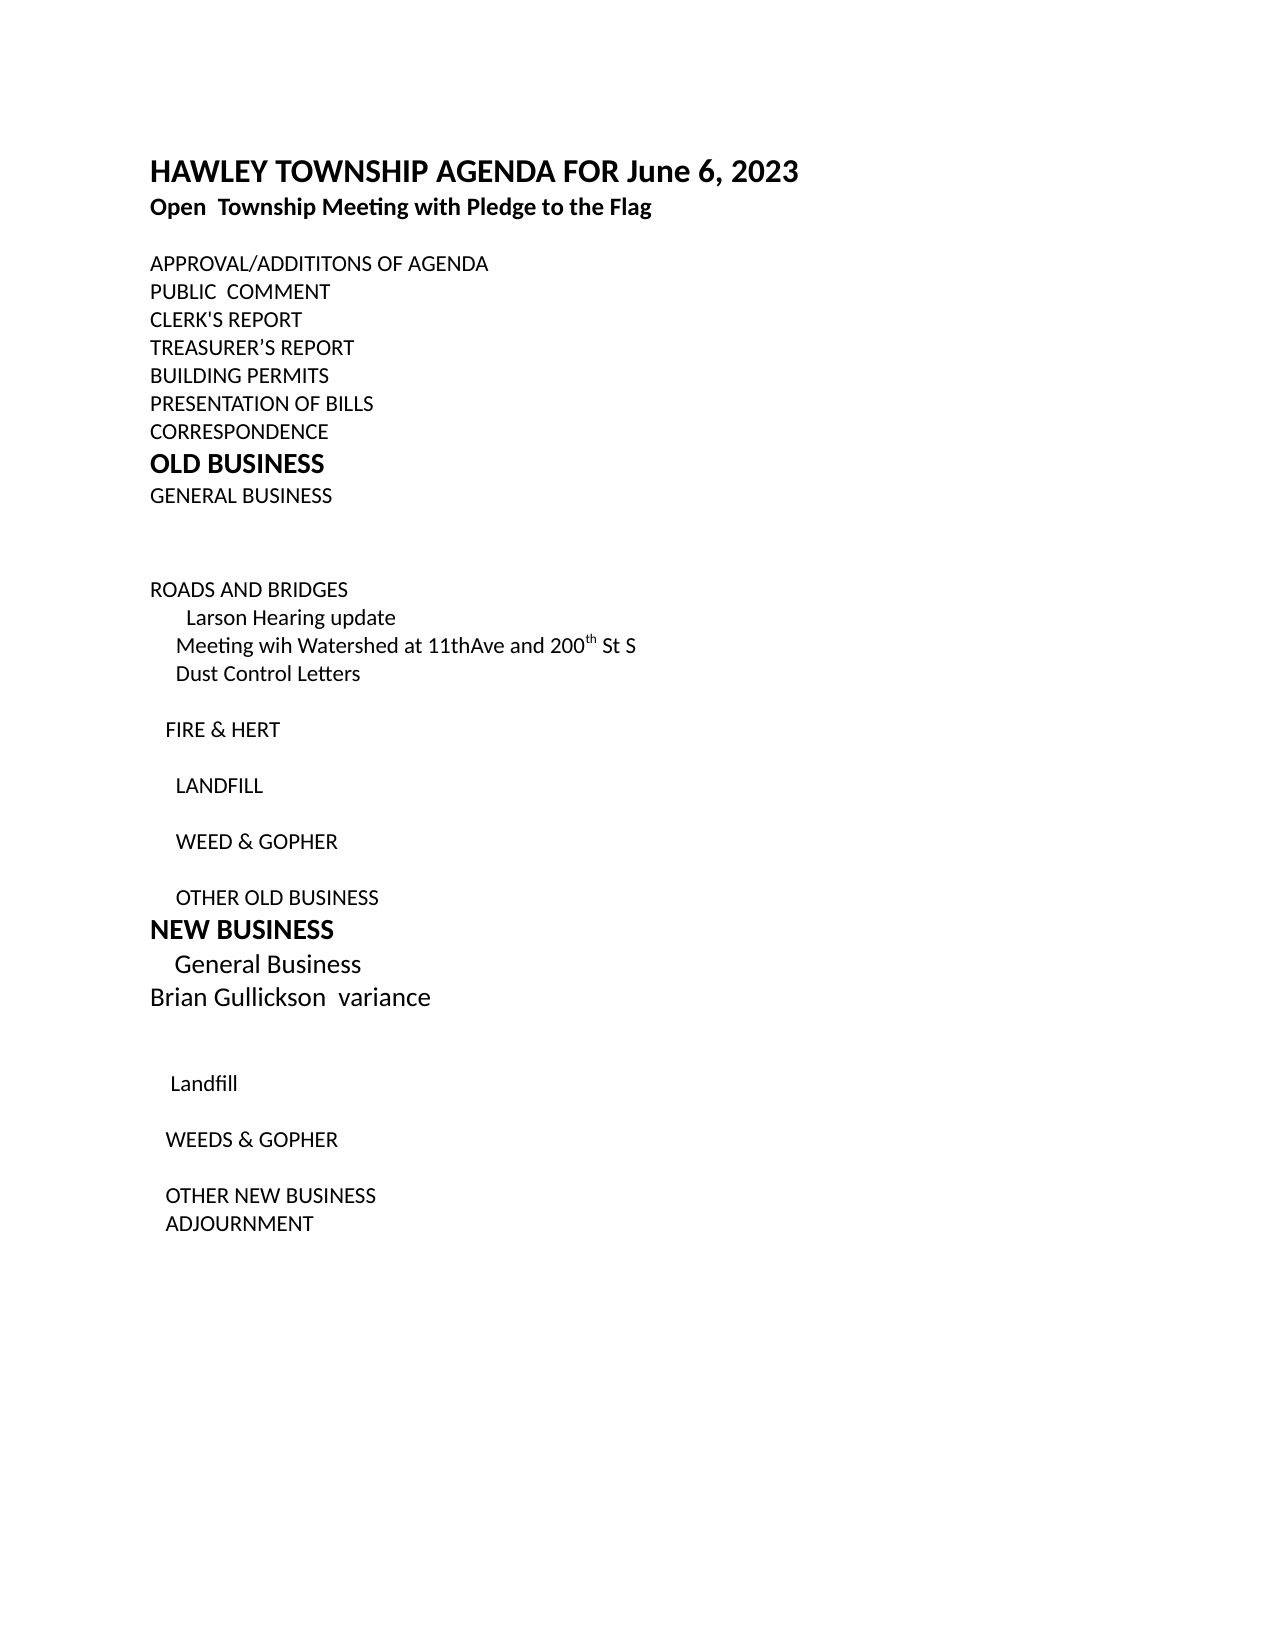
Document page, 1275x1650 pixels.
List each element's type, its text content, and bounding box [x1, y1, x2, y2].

text PUBLIC COMMENT [150, 277, 1125, 305]
text BUILDING PERMITS [150, 361, 1125, 389]
text OLD BUSINESS [150, 445, 1125, 481]
text GENERAL BUSINESS [150, 481, 1125, 509]
text Brian Gullickson variance [150, 980, 1125, 1013]
text Landfill [150, 1069, 1125, 1097]
text WEEDS & GOPHER [150, 1125, 1125, 1153]
text Open Township Meeting with Pledge to the Flag [150, 191, 1125, 221]
text APPROVAL/ADDITITONS OF AGENDA [150, 249, 1125, 277]
text WEED & GOPHER [150, 827, 1125, 855]
text LANDFILL [150, 771, 1125, 799]
text Larson Hearing update [150, 603, 1125, 631]
text Dust Control Letters [150, 659, 1125, 687]
text ADJOURNMENT [150, 1209, 1125, 1237]
text ROADS AND BRIDGES [150, 575, 1125, 603]
text CORRESPONDENCE [150, 417, 1125, 445]
text OTHER OLD BUSINESS [150, 883, 1125, 911]
text HAWLEY TOWNSHIP AGENDA FOR June 6, 2023 [150, 150, 1125, 191]
text PRESENTATION OF BILLS [150, 389, 1125, 417]
text FIRE & HERT [150, 715, 1125, 743]
text General Business [150, 947, 1125, 980]
text TREASURER’S REPORT [150, 333, 1125, 361]
text OTHER NEW BUSINESS [150, 1181, 1125, 1209]
text CLERK'S REPORT [150, 305, 1125, 333]
text Meeting wih Watershed at 11thAve and 200th St S [150, 631, 1125, 659]
text NEW BUSINESS [150, 911, 1125, 947]
